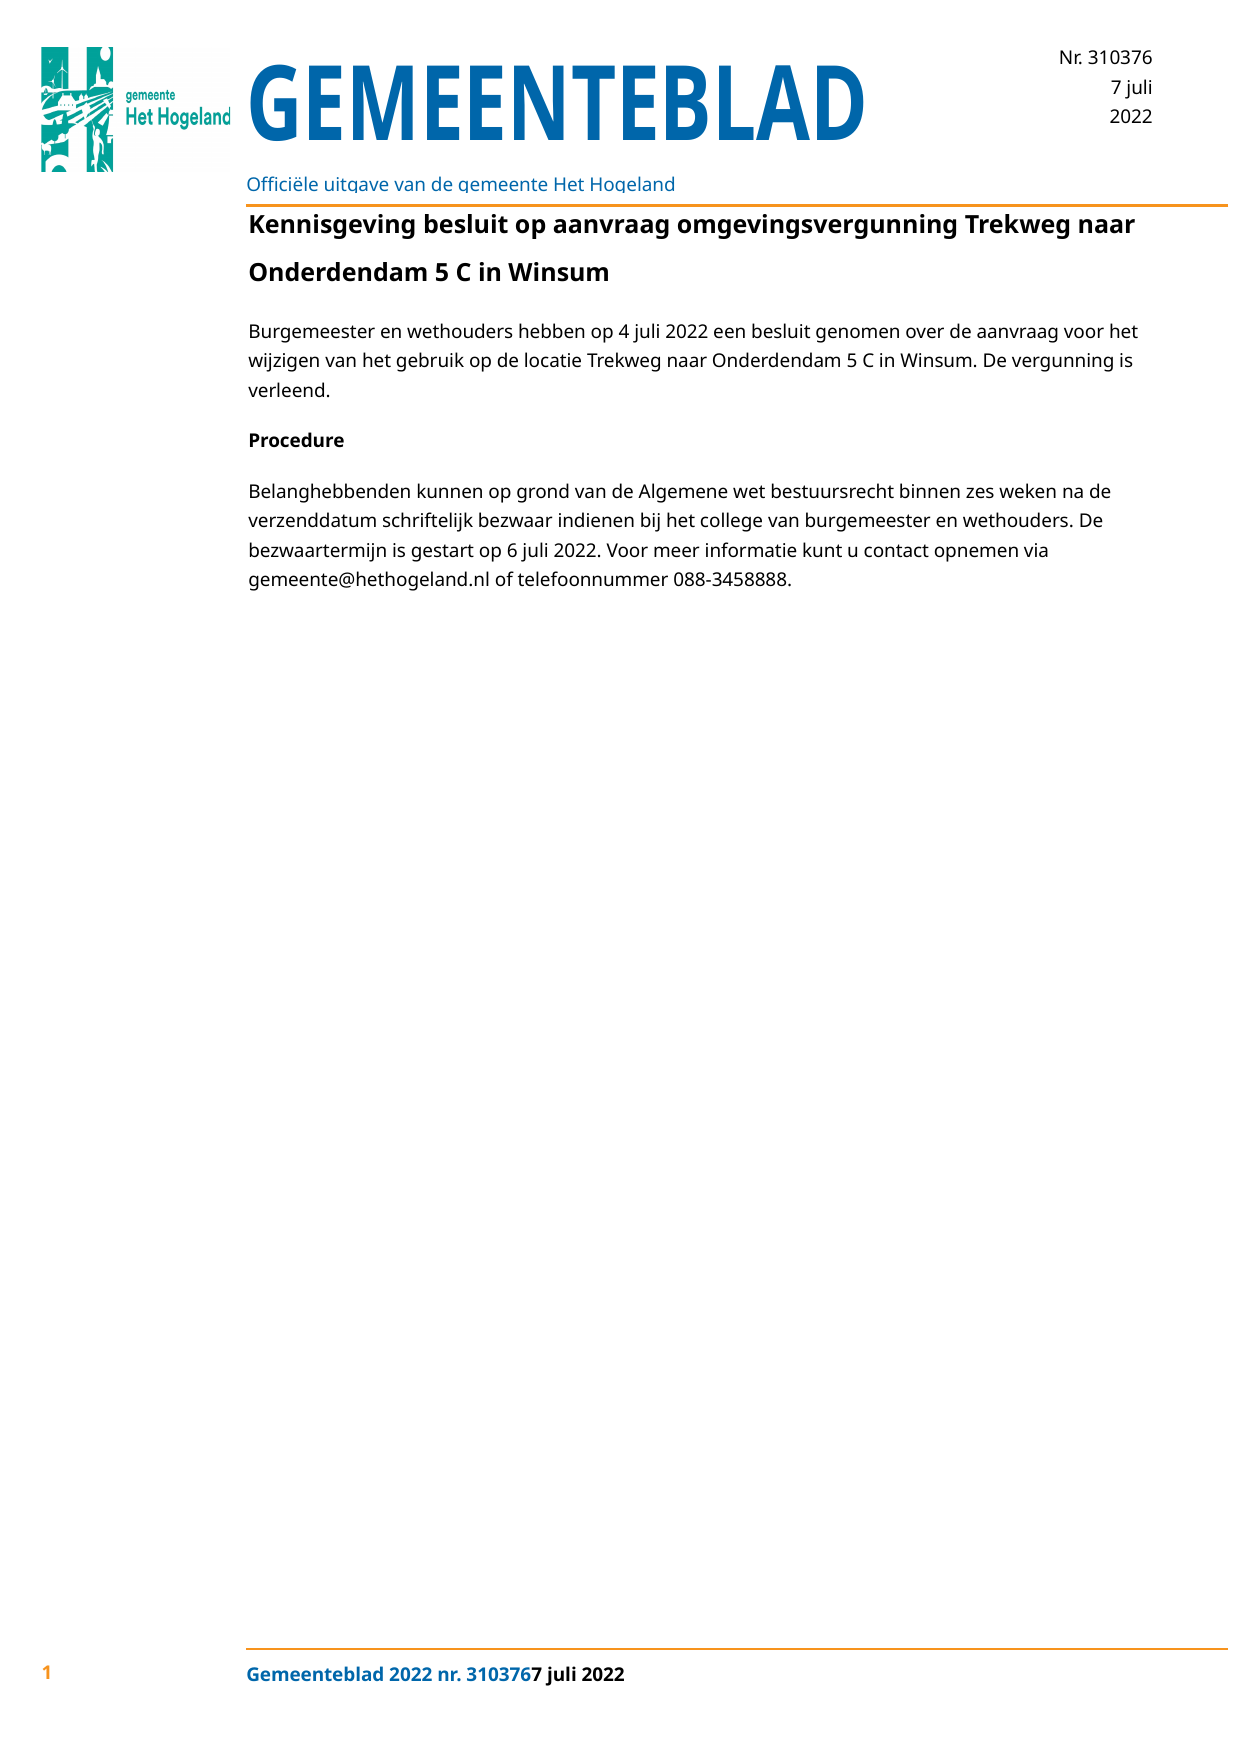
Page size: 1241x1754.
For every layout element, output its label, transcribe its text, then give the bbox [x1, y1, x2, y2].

text Belanghebbenden kunnen op grond van de Algemene wet bestuursrecht binnen zes weken na de verzenddatum schriftelijk bezwaar indienen bij het college van burgemeester en wethouders. De bezwaartermijn is gestart op 6 juli 2022. Voor meer informatie kunt u contact opnemen via gemeente@hethogeland.nl of telefoonnummer 088-3458888. [248, 478, 1152, 592]
picture [41, 47, 231, 172]
text Kennisgeving besluit op aanvraag omgevingsvergunning Trekweg naar Onderdendam 5 C in Winsum [248, 207, 1152, 288]
text Burgemeester en wethouders hebben op 4 juli 2022 een besluit genomen over de aanvraag voor het wijzigen van het gebruik op de locatie Trekweg naar Onderdendam 5 C in Winsum. De vergunning is verleend. [248, 318, 1152, 403]
text Procedure [248, 427, 1152, 453]
